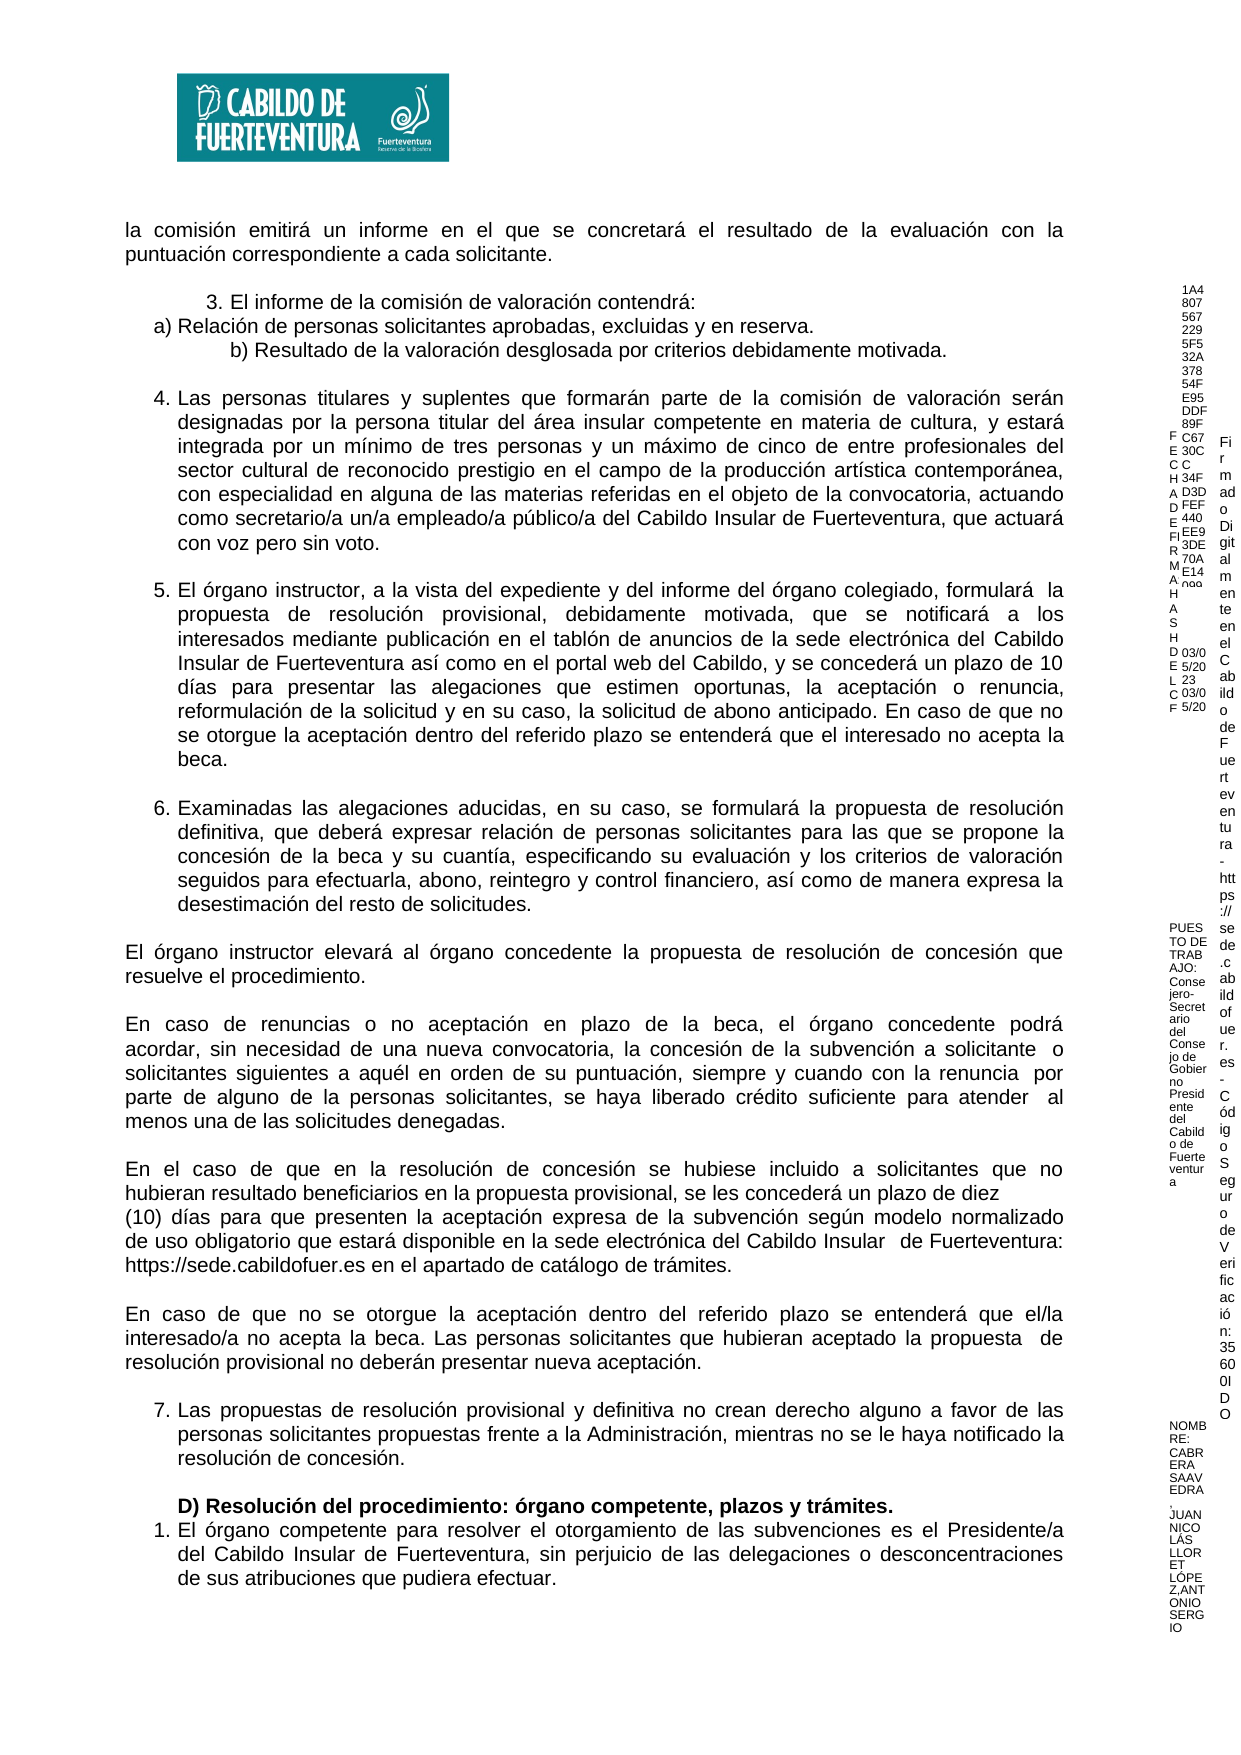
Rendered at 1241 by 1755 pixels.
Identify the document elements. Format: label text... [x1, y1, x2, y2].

list PUESTO DE TRABAJO: [1169, 922, 1209, 976]
list 03/05/2023 [1182, 647, 1209, 687]
text (10) días para que presenten la aceptación expresa de la subvención según modelo normalizado de uso obligatorio que estará disponible en la sede electrónica del Cabildo Insular de Fuerteventura: https://sede.cabildofuer.es en el apartado de catálogo de trámites. [125, 1205, 1064, 1277]
text En caso de que no se otorgue la aceptación dentro del referido plazo se entenderá que el/la interesado/a no acepta la beca. Las personas solicitantes que hubieran aceptado la propuesta de resolución provisional no deberán presentar nueva aceptación. [125, 1301, 1064, 1374]
subtitle D) Resolución del procedimiento: órgano competente, plazos y trámites. [177, 1493, 1167, 1517]
list 1A48075672295F532A37854FE95DDF89FC6730CC [1182, 284, 1209, 472]
list CABRERA SAAVEDRA, JUAN NICOLÁS LLORET LÓPEZ,ANTONIO SERGIO [1169, 1447, 1207, 1635]
list [1167, 1419, 1209, 1653]
list Consejero-Secretario del Consejo de Gobierno Presidente del Cabildo de Fuerteventura [1169, 976, 1207, 1185]
list FECHA DE FIRMA: HASH DEL CERTIFICADO: [1169, 429, 1184, 712]
list Examinadas las alegaciones aducidas, en su caso, se formulará la propuesta de resolución definitiva, que deberá expresar relación de personas solicitantes para las que se propone la concesión de la beca y su cuantía, especificando su evaluación y los criterios de valoración seguidos para efectuarla, abono, reintegro y control financiero, así como de manera expresa la desestimación del resto de solicitudes. [153, 795, 1064, 916]
list El órgano instructor, a la vista del expediente y del informe del órgano colegiado, formulará la propuesta de resolución provisional, debidamente motivada, que se notificará a los interesados mediante publicación en el tablón de anuncios de la sede electrónica del Cabildo Insular de Fuerteventura así como en el portal web del Cabildo, y se concederá un plazo de 10 días para presentar las alegaciones que estimen oportunas, la aceptación o renuncia, reformulación de la solicitud y en su caso, la solicitud de abono anticipado. En caso de que no se otorgue la aceptación dentro del referido plazo se entenderá que el interesado no acepta la beca. [153, 578, 1064, 771]
list Firmado Digitalmente en el Cabildo de Fuerteventura - https://sede.cabildofuer.es - Código Seguro de Verificación: 35600IDOC28531E95414D74145A0 [1219, 433, 1236, 1418]
list Relación de personas solicitantes aprobadas, excluidas y en reserva. [153, 313, 1179, 337]
list 34FD3DFEF440EE93DE70AE140996B1C6668F08F5 [1182, 472, 1209, 587]
text la comisión emitirá un informe en el que se concretará el resultado de la evaluación con la puntuación correspondiente a cada solicitante. [125, 218, 1064, 266]
text El órgano instructor elevará al órgano concedente la propuesta de resolución de concesión que resuelve el procedimiento. [125, 940, 1064, 988]
text En el caso de que en la resolución de concesión se hubiese incluido a solicitantes que no hubieran resultado beneficiarios en la propuesta provisional, se les concederá un plazo de diez [125, 1157, 1064, 1205]
list Las personas titulares y suplentes que formarán parte de la comisión de valoración serán designadas por la persona titular del área insular competente en materia de cultura, y estará integrada por un mínimo de tres personas y un máximo de cinco de entre profesionales del sector cultural de reconocido prestigio en el campo de la producción artística contemporánea, con especialidad en alguna de las materias referidas en el objeto de la convocatoria, actuando como secretario/a un/a empleado/a público/a del Cabildo Insular de Fuerteventura, que actuará con voz pero sin voto. [153, 385, 1064, 554]
list Resultado de la valoración desglosada por criterios debidamente motivada. [230, 337, 1179, 361]
list Las propuestas de resolución provisional y definitiva no crean derecho alguno a favor de las personas solicitantes propuestas frente a la Administración, mientras no se le haya notificado la resolución de concesión. [153, 1397, 1064, 1470]
list NOMBRE: [1169, 1419, 1209, 1446]
list 03/05/2023 [1182, 687, 1209, 713]
list El órgano competente para resolver el otorgamiento de las subvenciones es el Presidente/a del Cabildo Insular de Fuerteventura, sin perjuicio de las delegaciones o desconcentraciones de sus atribuciones que pudiera efectuar. [153, 1517, 1064, 1590]
list El informe de la comisión de valoración contendrá: [206, 283, 1209, 587]
text En caso de renuncias o no aceptación en plazo de la beca, el órgano concedente podrá acordar, sin necesidad de una nueva convocatoria, la concesión de la subvención a solicitante o solicitantes siguientes a aquél en orden de su puntuación, siempre y cuando con la renuncia por parte de alguno de la personas solicitantes, se haya liberado crédito suficiente para atender al menos una de las solicitudes denegadas. [125, 1012, 1064, 1133]
